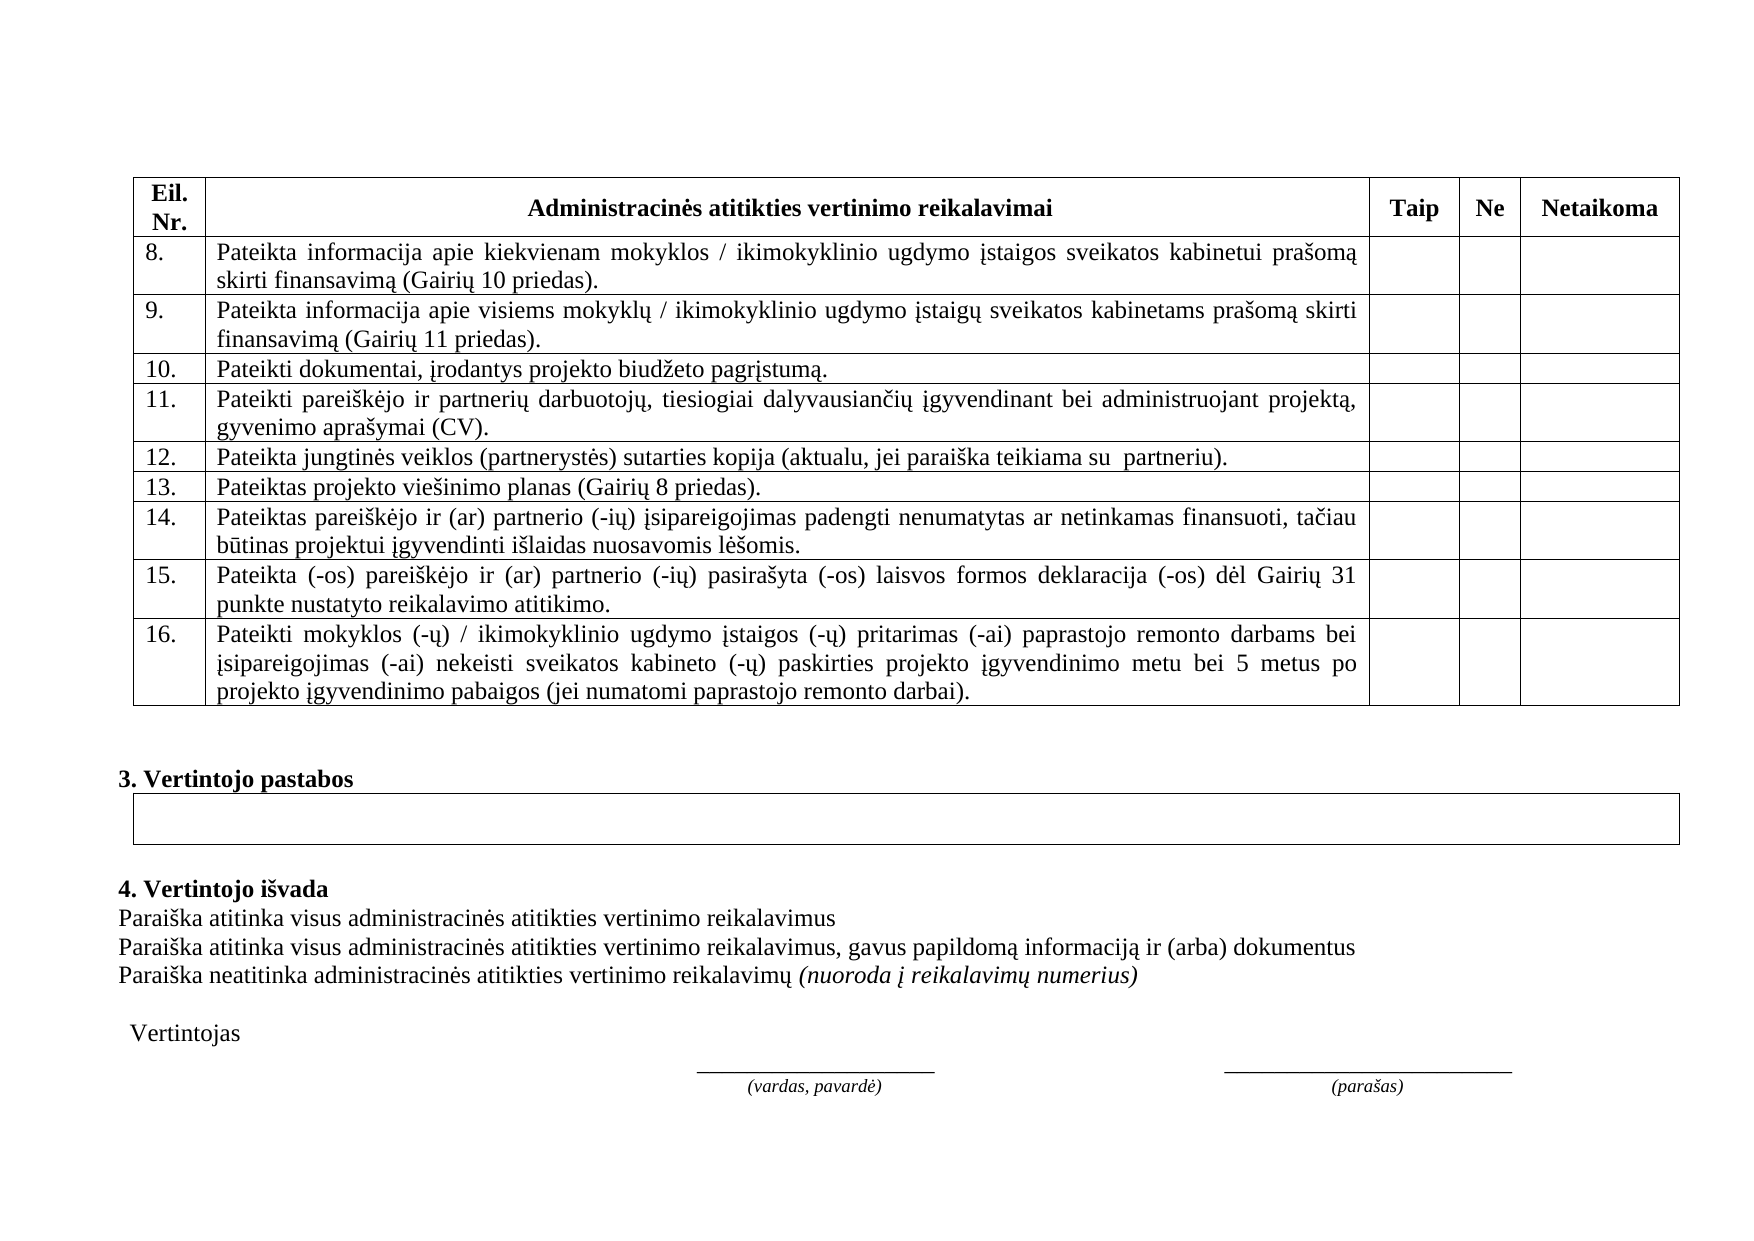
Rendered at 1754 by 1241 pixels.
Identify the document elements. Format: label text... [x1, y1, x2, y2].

table_cell [1460, 560, 1520, 618]
table_cell [1370, 442, 1459, 471]
table_cell [1460, 472, 1520, 501]
table_cell [1521, 354, 1679, 383]
table_header _______________________ (parašas) [1073, 1018, 1663, 1097]
table_cell [1370, 472, 1459, 501]
table_header ___________________ (vardas, pavardė) [558, 1018, 1073, 1097]
table_cell 14. [134, 502, 205, 559]
table_cell [1460, 502, 1520, 559]
table_cell Pateikta informacija apie visiems mokyklų / ikimokyklinio ugdymo įstaigų sveikatos kabinetams prašomą skirti finansavimą (Gairių 11 priedas). [206, 295, 1369, 353]
table_cell 11. [134, 384, 205, 441]
text 4. Vertintojo išvada [118, 874, 1695, 903]
table_cell [1370, 502, 1459, 559]
table_header Taip [1370, 178, 1459, 236]
table_header Vertintojas [118, 1018, 558, 1097]
table_cell Pateikti dokumentai, įrodantys projekto biudžeto pagrįstumą. [206, 354, 1369, 383]
table_header Ne [1460, 178, 1520, 236]
table_cell [1521, 560, 1679, 618]
table_cell [1521, 502, 1679, 559]
table_header Netaikoma [1521, 178, 1679, 236]
table_cell [1370, 560, 1459, 618]
table_cell 10. [134, 354, 205, 383]
table_cell [1370, 237, 1459, 294]
table_cell 13. [134, 472, 205, 501]
table_header Administracinės atitikties vertinimo reikalavimai [206, 178, 1369, 236]
table_cell [1521, 442, 1679, 471]
table_cell [1460, 384, 1520, 441]
table_cell [1370, 619, 1459, 705]
table_cell [1370, 295, 1459, 353]
table_cell Pateikta informacija apie kiekvienam mokyklos / ikimokyklinio ugdymo įstaigos sveikatos kabinetui prašomą skirti finansavimą (Gairių 10 priedas). [206, 237, 1369, 294]
table_cell [1460, 354, 1520, 383]
table_cell [1521, 472, 1679, 501]
table_cell [1370, 354, 1459, 383]
table_cell Pateiktas projekto viešinimo planas (Gairių 8 priedas). [206, 472, 1369, 501]
text Paraiška atitinka visus administracinės atitikties vertinimo reikalavimus, gavus papildomą informaciją ir (arba) dokumentus [118, 932, 1695, 960]
table_cell 8. [134, 237, 205, 294]
table_cell [1370, 384, 1459, 441]
table_cell 15. [134, 560, 205, 618]
table_cell [1460, 442, 1520, 471]
table_cell [1521, 237, 1679, 294]
table_cell [1521, 619, 1679, 705]
table_header [134, 794, 1679, 844]
table_cell Pateikti mokyklos (-ų) / ikimokyklinio ugdymo įstaigos (-ų) pritarimas (-ai) paprastojo remonto darbams bei įsipareigojimas (-ai) nekeisti sveikatos kabineto (-ų) paskirties projekto įgyvendinimo metu bei 5 metus po projekto įgyvendinimo pabaigos (jei numatomi paprastojo remonto darbai). [206, 619, 1369, 705]
table_cell Pateikta (-os) pareiškėjo ir (ar) partnerio (-ių) pasirašyta (-os) laisvos formos deklaracija (-os) dėl Gairių 31 punkte nustatyto reikalavimo atitikimo. [206, 560, 1369, 618]
table_cell 16. [134, 619, 205, 705]
table_cell [1521, 384, 1679, 441]
table_cell [1521, 295, 1679, 353]
table_cell [1460, 237, 1520, 294]
table_cell 12. [134, 442, 205, 471]
table_header Eil. Nr. [134, 178, 205, 236]
text 3. Vertintojo pastabos [118, 764, 1695, 792]
table_cell Pateiktas pareiškėjo ir (ar) partnerio (-ių) įsipareigojimas padengti nenumatytas ar netinkamas finansuoti, tačiau būtinas projektui įgyvendinti išlaidas nuosavomis lėšomis. [206, 502, 1369, 559]
text Paraiška atitinka visus administracinės atitikties vertinimo reikalavimus [118, 903, 1695, 932]
table_cell 9. [134, 295, 205, 353]
text Paraiška neatitinka administracinės atitikties vertinimo reikalavimų (nuoroda į reikalavimų numerius) [118, 960, 1695, 989]
table_cell [1460, 295, 1520, 353]
table_cell Pateikta jungtinės veiklos (partnerystės) sutarties kopija (aktualu, jei paraiška teikiama su partneriu). [206, 442, 1369, 471]
table_cell [1460, 619, 1520, 705]
table_cell Pateikti pareiškėjo ir partnerių darbuotojų, tiesiogiai dalyvausiančių įgyvendinant bei administruojant projektą, gyvenimo aprašymai (CV). [206, 384, 1369, 441]
